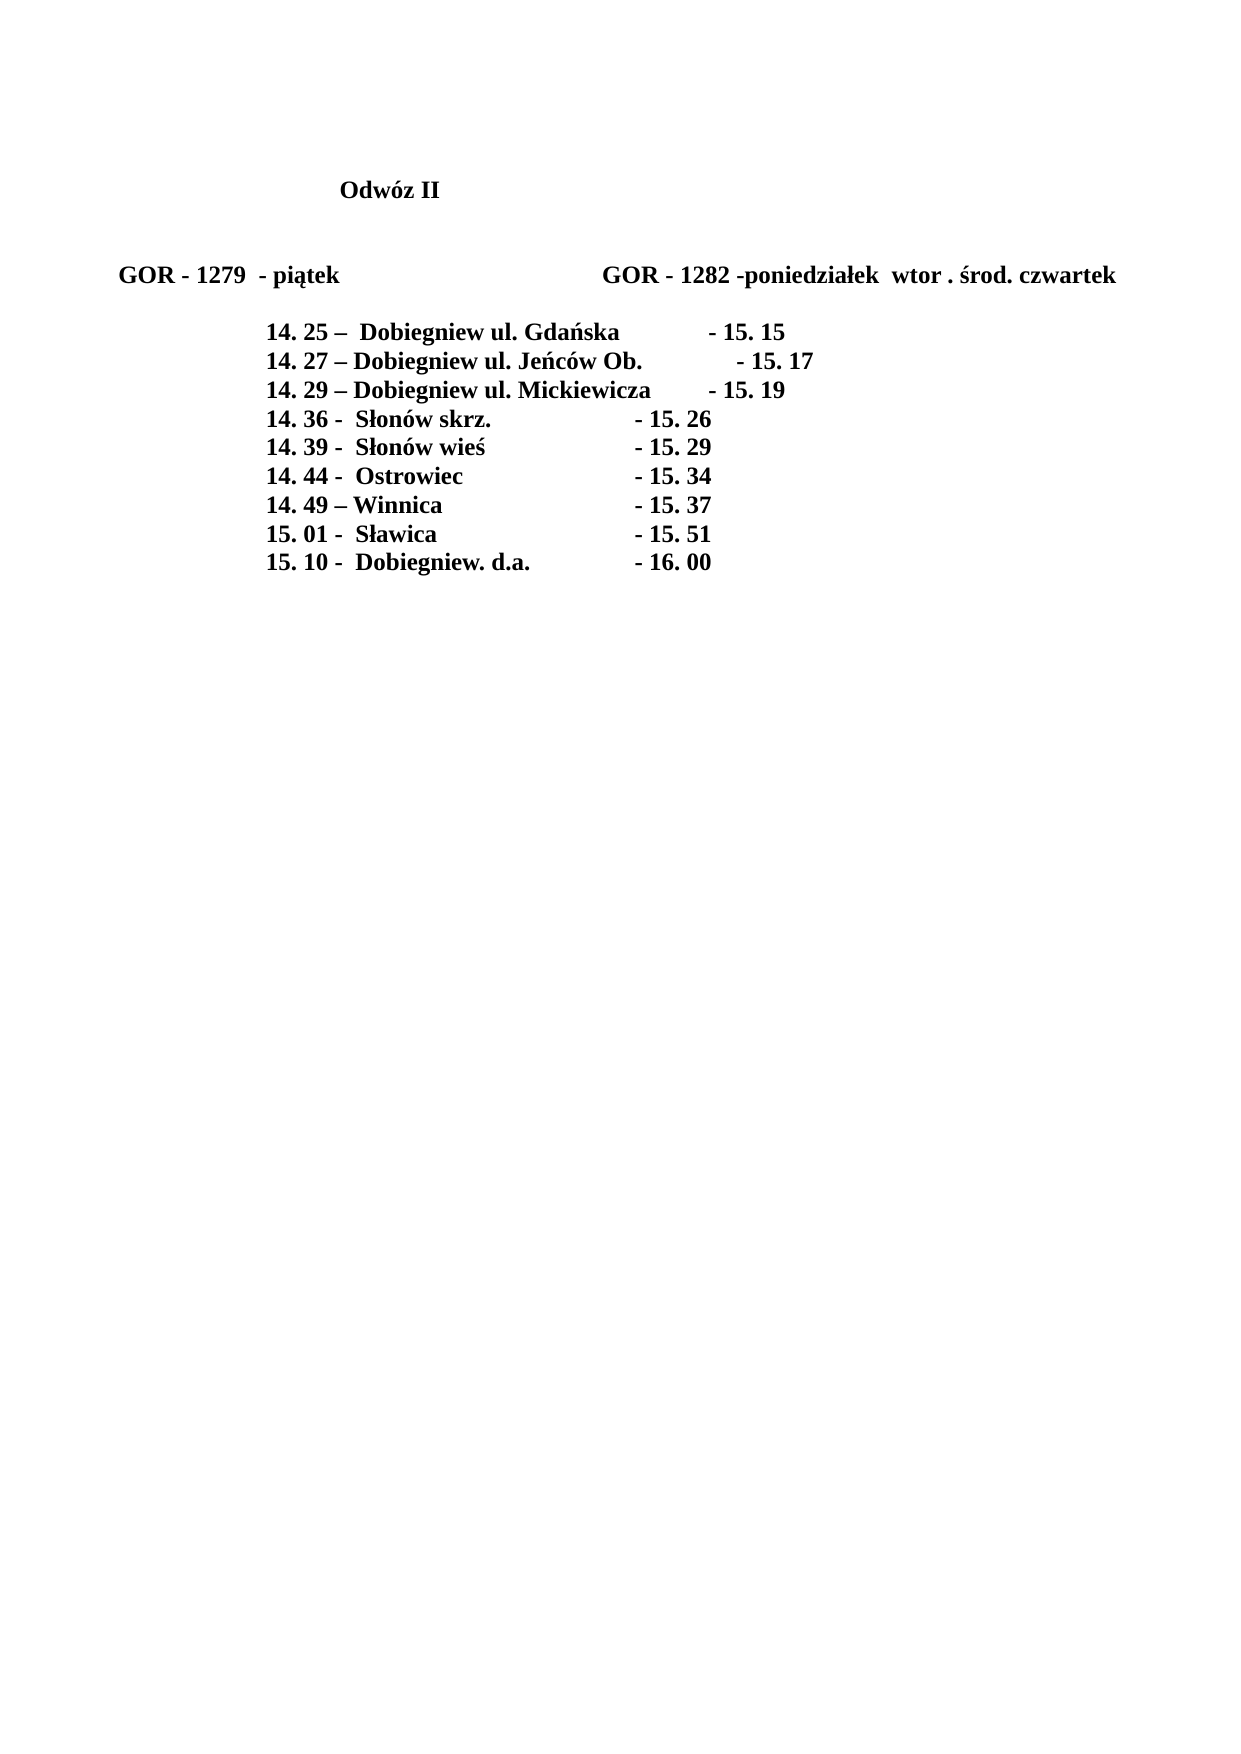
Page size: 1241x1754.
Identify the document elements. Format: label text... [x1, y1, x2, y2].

text 14. 39 - Słonów wieś - 15. 29 [118, 432, 1122, 461]
text 14. 27 – Dobiegniew ul. Jeńców Ob. - 15. 17 [118, 346, 1122, 375]
text 14. 36 - Słonów skrz. - 15. 26 [118, 404, 1122, 432]
text 14. 49 – Winnica - 15. 37 [118, 490, 1122, 519]
text GOR - 1279 - piątek GOR - 1282 -poniedziałek wtor . środ. czwartek [118, 260, 1122, 289]
text 14. 44 - Ostrowiec - 15. 34 [118, 461, 1122, 490]
text 15. 01 - Sławica - 15. 51 [118, 519, 1122, 547]
text 14. 29 – Dobiegniew ul. Mickiewicza - 15. 19 [118, 375, 1122, 404]
text Odwóz II [118, 175, 1122, 204]
text 15. 10 - Dobiegniew. d.a. - 16. 00 [118, 547, 1122, 576]
text 14. 25 – Dobiegniew ul. Gdańska - 15. 15 [118, 317, 1122, 346]
